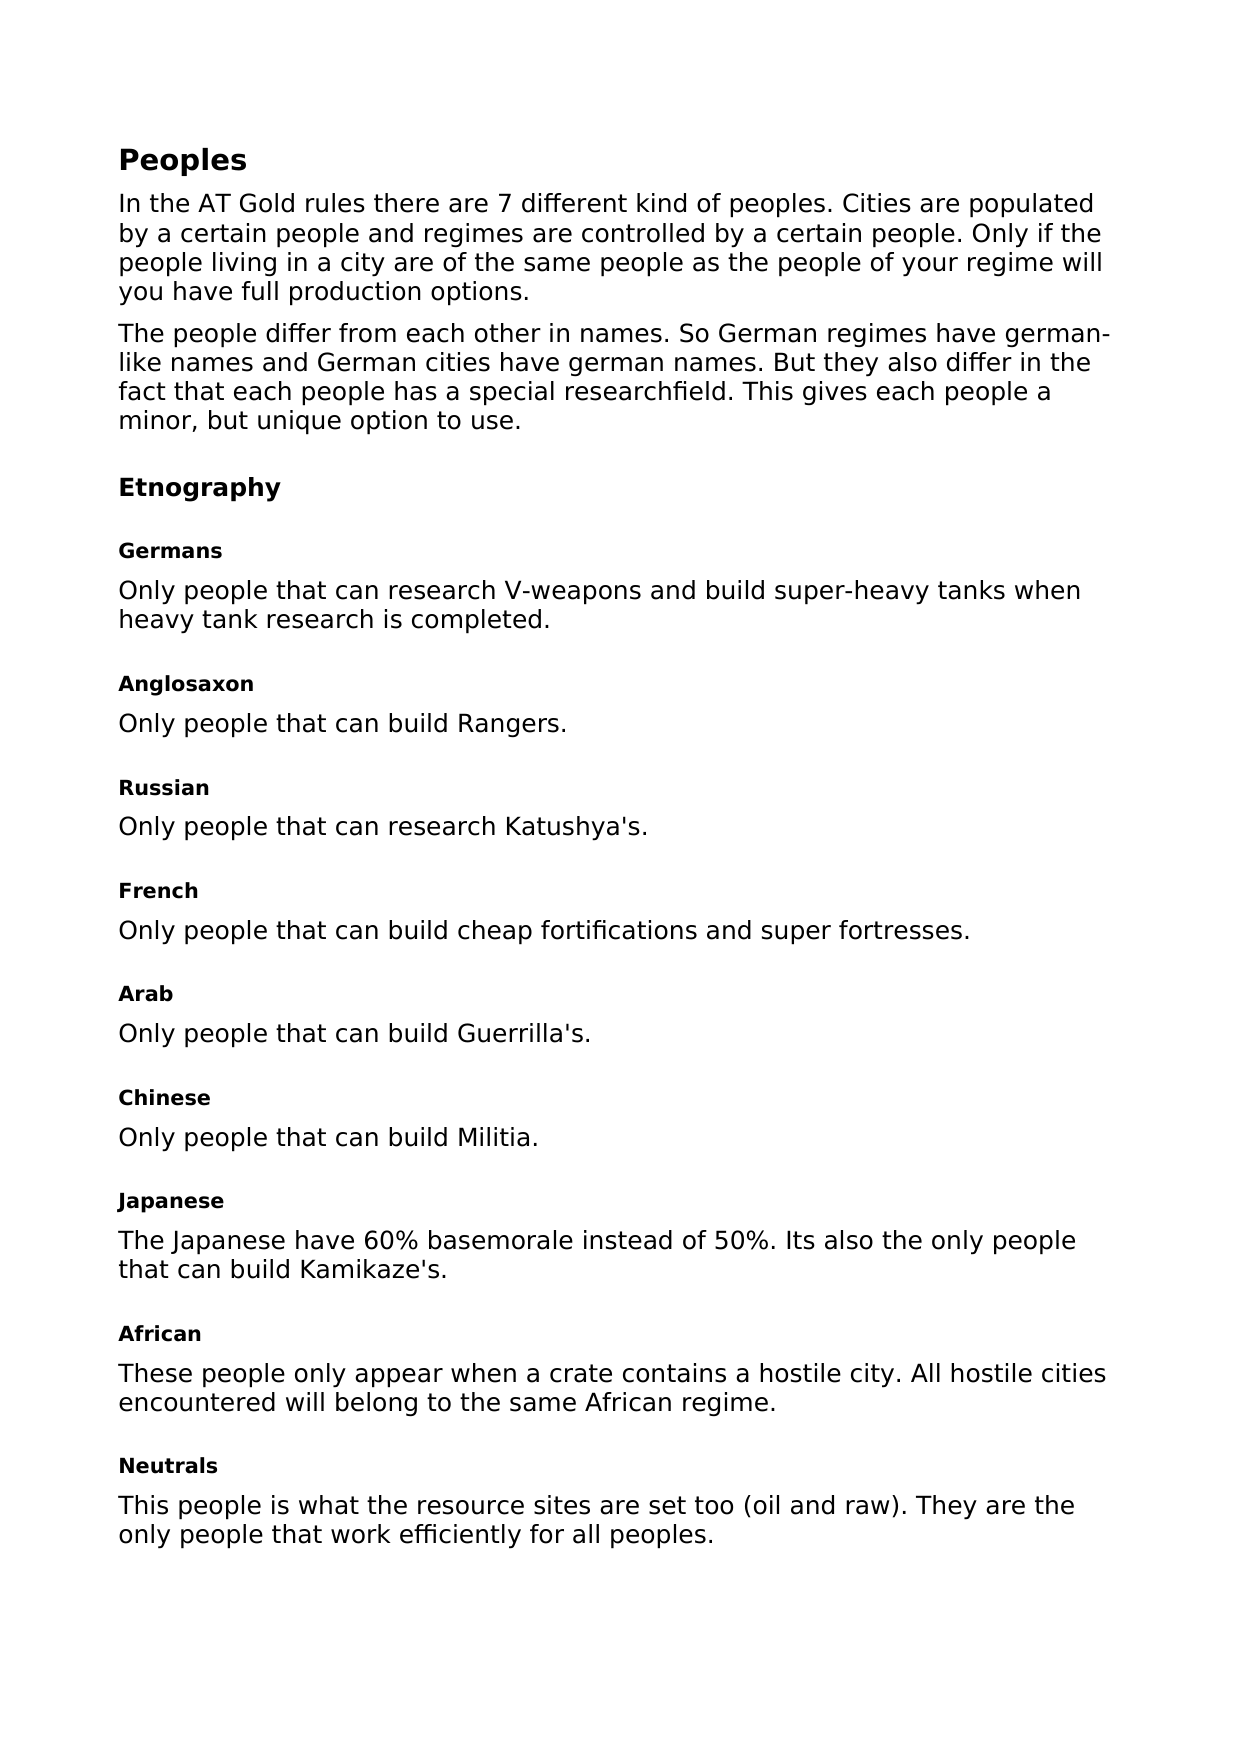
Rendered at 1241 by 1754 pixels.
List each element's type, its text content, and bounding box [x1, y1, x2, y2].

text This people is what the resource sites are set too (oil and raw). They are the only people that work efficiently for all peoples. [118, 1491, 1122, 1550]
text Only people that can build Guerrilla's. [118, 1019, 1122, 1048]
subtitle Russian [118, 776, 1122, 800]
text These people only appear when a crate contains a hostile city. All hostile cities encountered will belong to the same African regime. [118, 1359, 1122, 1417]
text Only people that can research Katushya's. [118, 812, 1122, 842]
text In the AT Gold rules there are 7 different kind of peoples. Cities are populated by a certain people and regimes are controlled by a certain people. Only if the people living in a city are of the same people as the people of your regime will you have full production options. [118, 189, 1122, 306]
subtitle Arab [118, 982, 1122, 1007]
text Only people that can build Rangers. [118, 709, 1122, 738]
subtitle Anglosaxon [118, 672, 1122, 696]
text The Japanese have 60% basemorale instead of 50%. Its also the only people that can build Kamikaze's. [118, 1226, 1122, 1284]
subtitle Germans [118, 539, 1122, 564]
text Only people that can build Militia. [118, 1123, 1122, 1152]
subtitle French [118, 879, 1122, 903]
text The people differ from each other in names. So German regimes have german-like names and German cities have german names. But they also differ in the fact that each people has a special researchfield. This gives each people a minor, but unique option to use. [118, 319, 1122, 435]
subtitle Etnography [118, 473, 1122, 502]
text Only people that can research V-weapons and build super-heavy tanks when heavy tank research is completed. [118, 576, 1122, 635]
subtitle African [118, 1322, 1122, 1346]
subtitle Japanese [118, 1189, 1122, 1214]
subtitle Peoples [118, 143, 1122, 177]
subtitle Chinese [118, 1086, 1122, 1110]
text Only people that can build cheap fortifications and super fortresses. [118, 916, 1122, 945]
subtitle Neutrals [118, 1454, 1122, 1479]
